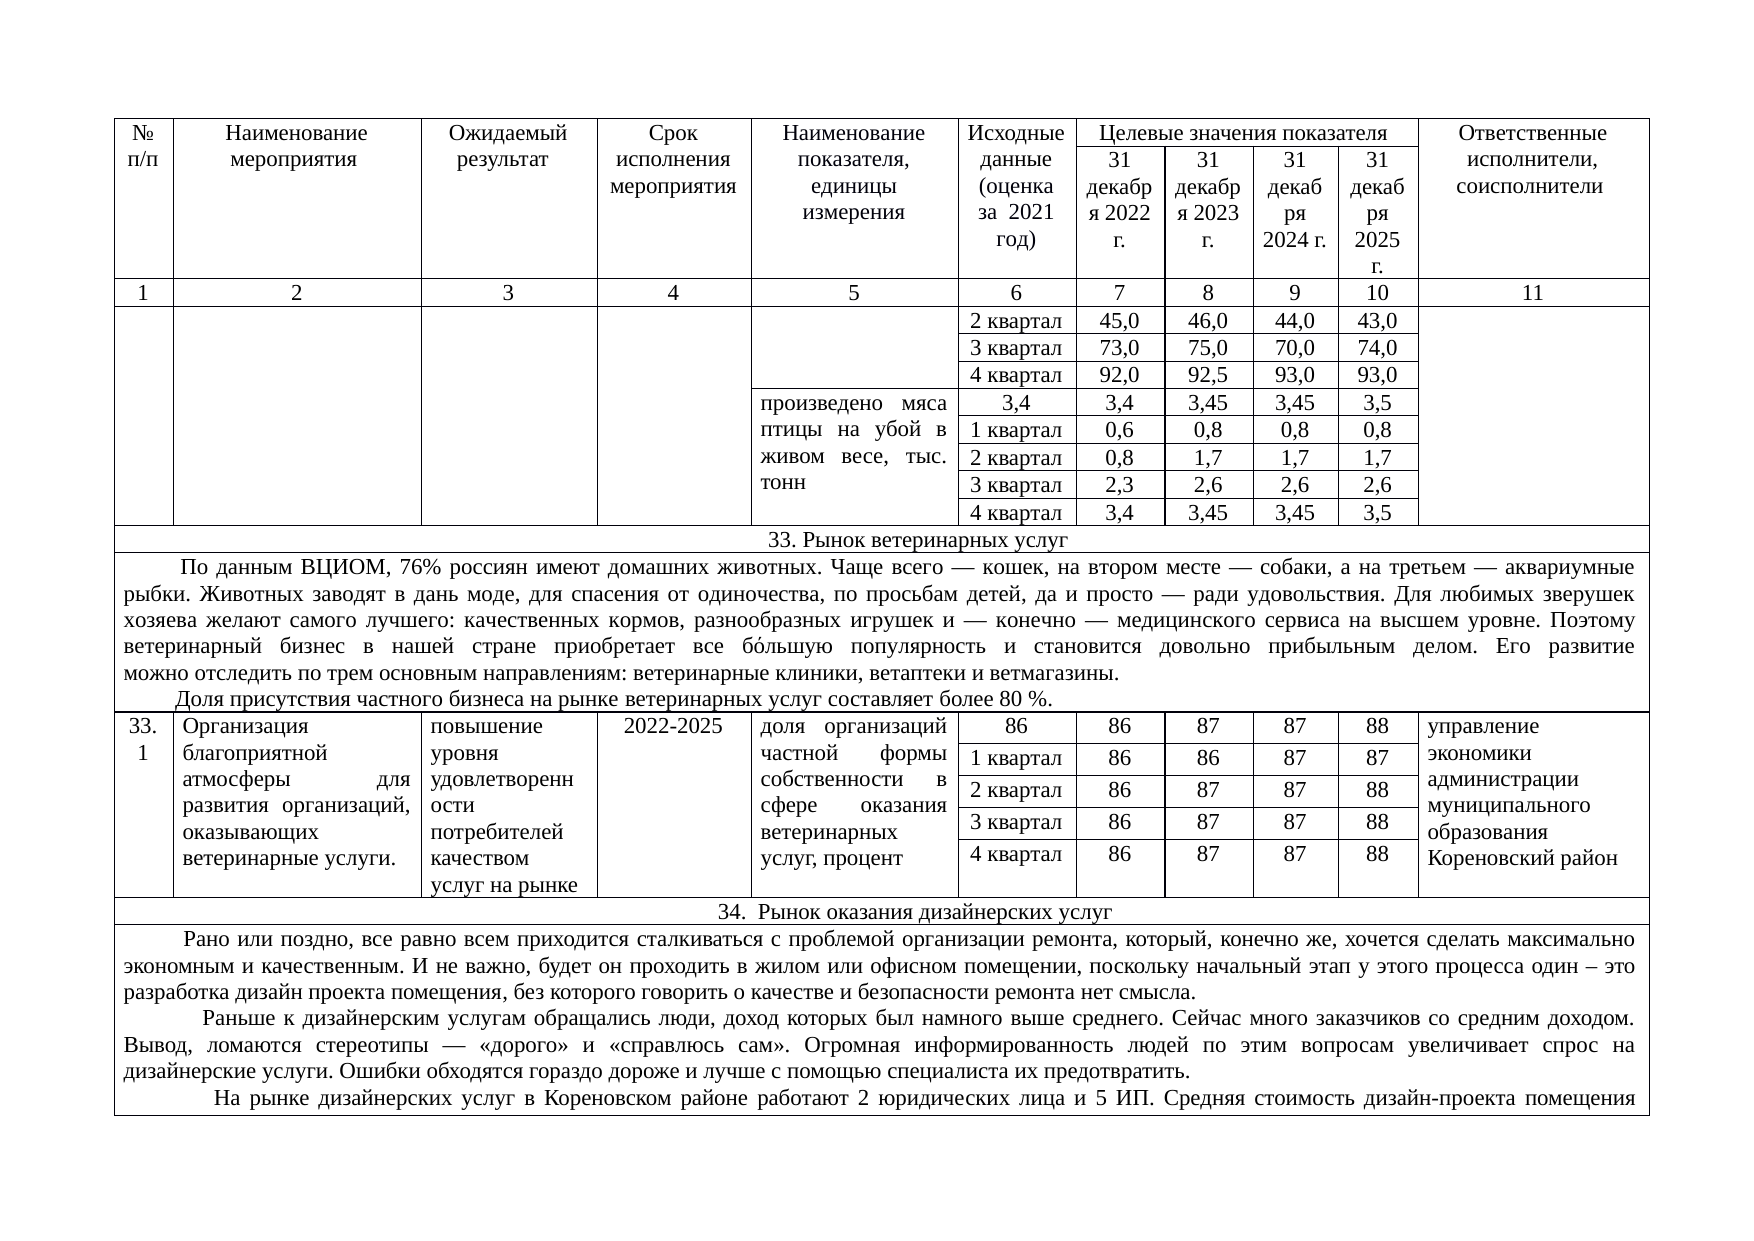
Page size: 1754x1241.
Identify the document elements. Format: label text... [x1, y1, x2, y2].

table_cell [1419, 307, 1649, 525]
table_cell 2 квартал [959, 307, 1076, 333]
table_cell 87 [1166, 776, 1253, 807]
table_cell 2,6 [1166, 471, 1253, 497]
table_cell [598, 307, 751, 525]
table_header Ответственные исполнители, соисполнители [1419, 119, 1649, 278]
table_cell 3 квартал [959, 808, 1076, 839]
table_cell 75,0 [1166, 334, 1253, 361]
table_cell произведено мяса птицы на убой в живом весе, тыс. тонн [752, 389, 958, 525]
table_cell По данным ВЦИОМ, 76% россиян имеют домашних животных. Чаще всего — кошек, на втором месте — собаки, а на третьем — аквариумные рыбки. Животных заводят в дань моде, для спасения от одиночества, по просьбам детей, да и просто — ради удовольствия. Для любимых зверушек хозяева желают самого лучшего: качественных кормов, разнообразных игрушек и — конечно — медицинского сервиса на высшем уровне. Поэтому ветеринарный бизнес в нашей стране приобретает все бόльшую популярность и становится довольно прибыльным делом. Его развитие можно отследить по трем основным направлениям: ветеринарные клиники, ветаптеки и ветмагазины. Доля присутствия частного бизнеса на рынке ветеринарных услуг составляет более 80 %. [115, 553, 1649, 711]
table_cell 88 [1339, 713, 1418, 743]
table_cell 3 [422, 279, 597, 306]
table_cell 3,5 [1339, 499, 1418, 525]
table_cell 2 [174, 279, 421, 306]
table_cell 86 [1077, 744, 1164, 775]
table_cell 3 квартал [959, 334, 1076, 361]
table_cell 86 [1077, 840, 1164, 897]
table_cell 2022-2025 [598, 713, 751, 897]
table_cell 4 квартал [959, 499, 1076, 525]
table_cell 88 [1339, 808, 1418, 839]
table_cell 7 [1077, 279, 1164, 306]
table_cell 87 [1166, 713, 1253, 743]
table_cell 44,0 [1254, 307, 1338, 333]
table_cell 87 [1254, 744, 1338, 775]
table_cell 4 квартал [959, 840, 1076, 897]
table_cell 3,4 [959, 389, 1076, 415]
table_cell Рано или поздно, все равно всем приходится сталкиваться с проблемой организации ремонта, который, конечно же, хочется сделать максимально экономным и качественным. И не важно, будет он проходить в жилом или офисном помещении, поскольку начальный этап у этого процесса один – это разработка дизайн проекта помещения, без которого говорить о качестве и безопасности ремонта нет смысла. Раньше к дизайнерским услугам обращались люди, доход которых был намного выше среднего. Сейчас много заказчиков со средним доходом. Вывод, ломаются стереотипы — «дорого» и «справлюсь сам». Огромная информированность людей по этим вопросам увеличивает спрос на дизайнерские услуги. Ошибки обходятся гораздо дороже и лучше с помощью специалиста их предотвратить. На рынке дизайнерских услуг в Кореновском районе работают 2 юридических лица и 5 ИП. Средняя стоимость дизайн-проекта помещения [115, 925, 1649, 1114]
table_cell 1,7 [1339, 444, 1418, 470]
table_cell 1 квартал [959, 416, 1076, 443]
table_cell 31 декабря 2022 г. [1077, 147, 1164, 278]
table_header № п/п [115, 119, 173, 278]
table_cell доля организаций частной формы собственности в сфере оказания ветеринарных услуг, процент [752, 713, 958, 897]
table_cell 1 [115, 279, 173, 306]
table_cell 93,0 [1339, 362, 1418, 388]
table_cell 0,8 [1166, 416, 1253, 443]
table_cell 92,0 [1077, 362, 1164, 388]
table_header Исходные данные (оценка за 2021 год) [959, 119, 1076, 278]
table_cell 9 [1254, 279, 1338, 306]
table_cell 1 квартал [959, 744, 1076, 775]
table_cell 33. Рынок ветеринарных услуг [115, 526, 1649, 552]
table_cell 6 [959, 279, 1076, 306]
table_cell 87 [1166, 808, 1253, 839]
table_cell 2,6 [1339, 471, 1418, 497]
table_cell 88 [1339, 840, 1418, 897]
table_header Ожидаемый результат [422, 119, 597, 278]
table_header Целевые значения показателя [1077, 119, 1418, 146]
table_cell 2,6 [1254, 471, 1338, 497]
table_cell 4 [598, 279, 751, 306]
table_cell 86 [1077, 713, 1164, 743]
table_cell 3,45 [1254, 499, 1338, 525]
table_cell 87 [1254, 776, 1338, 807]
table_cell [174, 307, 421, 525]
table_cell 31 декабря 2025 г. [1339, 147, 1418, 278]
table_cell 0,8 [1339, 416, 1418, 443]
table_cell 34. Рынок оказания дизайнерских услуг [115, 898, 1649, 924]
table_cell 92,5 [1166, 362, 1253, 388]
table_cell 3,45 [1166, 389, 1253, 415]
table_cell 86 [1166, 744, 1253, 775]
table_cell 70,0 [1254, 334, 1338, 361]
table_cell 33.1 [115, 713, 173, 897]
table_cell 11 [1419, 279, 1649, 306]
table_cell 4 квартал [959, 362, 1076, 388]
table_cell повышение уровня удовлетворенности потребителей качеством услуг на рынке [422, 713, 597, 897]
table_cell 8 [1166, 279, 1253, 306]
table_cell 45,0 [1077, 307, 1164, 333]
table_cell [752, 307, 958, 388]
table_header Наименование показателя, единицы измерения [752, 119, 958, 278]
table_cell 2,3 [1077, 471, 1164, 497]
table_cell 2 квартал [959, 776, 1076, 807]
table_header Наименование мероприятия [174, 119, 421, 278]
table_cell 3 квартал [959, 471, 1076, 497]
table_cell 87 [1166, 840, 1253, 897]
table_cell [115, 307, 173, 525]
table_cell 86 [1077, 808, 1164, 839]
table_cell 0,8 [1077, 444, 1164, 470]
table_cell 87 [1254, 808, 1338, 839]
table_header Срок исполнения мероприятия [598, 119, 751, 278]
table_cell 43,0 [1339, 307, 1418, 333]
table_cell 31 декабря 2023 г. [1166, 147, 1253, 278]
table_cell 1,7 [1166, 444, 1253, 470]
table_cell 3,4 [1077, 499, 1164, 525]
table_cell 88 [1339, 776, 1418, 807]
table_cell 1,7 [1254, 444, 1338, 470]
table_cell 93,0 [1254, 362, 1338, 388]
table_cell 2 квартал [959, 444, 1076, 470]
table_cell 10 [1339, 279, 1418, 306]
table_cell 87 [1254, 713, 1338, 743]
table_cell 3,5 [1339, 389, 1418, 415]
table_cell 87 [1339, 744, 1418, 775]
table_cell 87 [1254, 840, 1338, 897]
table_cell 0,8 [1254, 416, 1338, 443]
table_cell 31 декабря 2024 г. [1254, 147, 1338, 278]
table_cell 73,0 [1077, 334, 1164, 361]
table_cell 5 [752, 279, 958, 306]
table_cell Организация благоприятной атмосферы для развития организаций, оказывающих ветеринарные услуги. [174, 713, 421, 897]
table_cell 74,0 [1339, 334, 1418, 361]
table_cell 3,4 [1077, 389, 1164, 415]
table_cell [422, 307, 597, 525]
table_cell управление экономики администрации муниципального образования Кореновский район [1419, 713, 1649, 897]
table_cell 0,6 [1077, 416, 1164, 443]
table_cell 46,0 [1166, 307, 1253, 333]
table_cell 86 [959, 713, 1076, 743]
table_cell 3,45 [1166, 499, 1253, 525]
table_cell 3,45 [1254, 389, 1338, 415]
table_cell 86 [1077, 776, 1164, 807]
